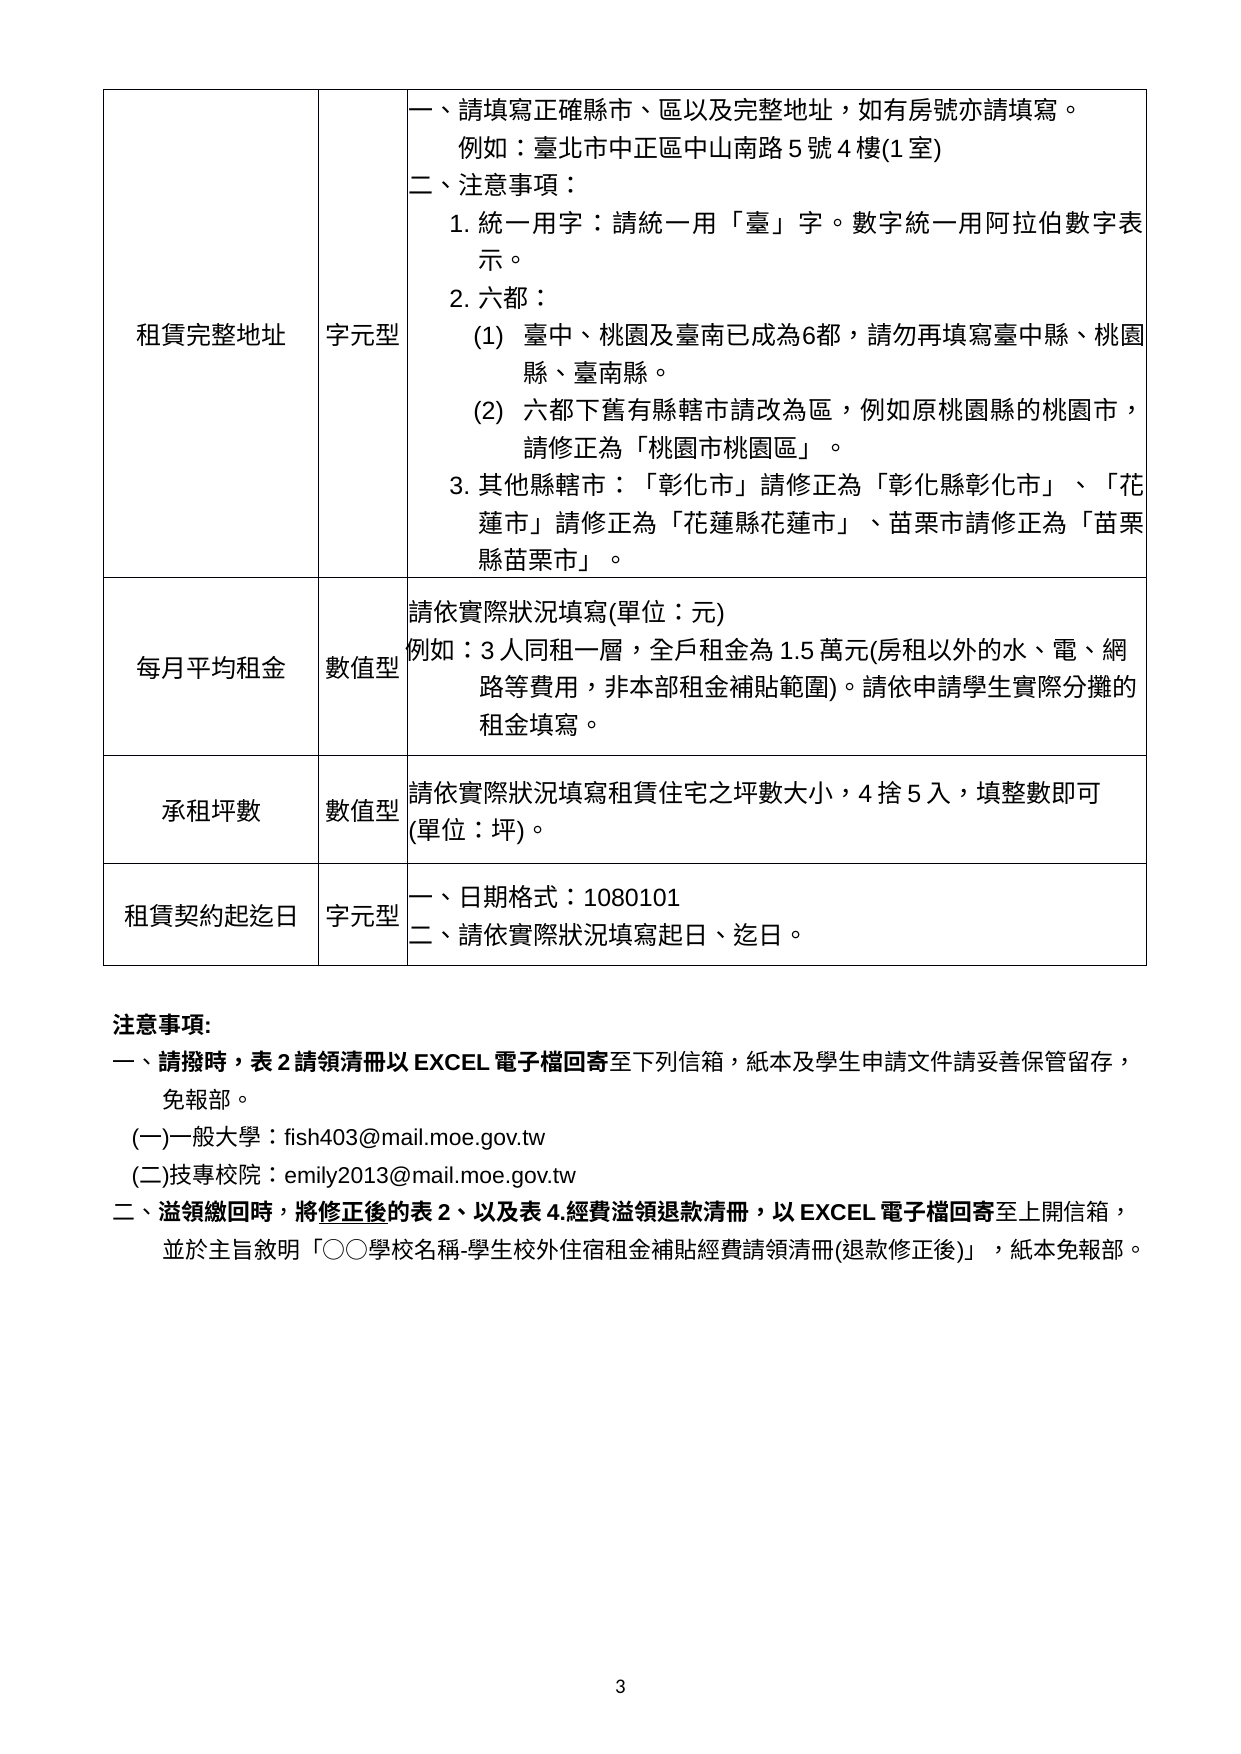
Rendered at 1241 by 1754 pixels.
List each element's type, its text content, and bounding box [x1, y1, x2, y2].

table_cell 承租坪數 [104, 756, 318, 863]
table_cell 每月平均租金 [104, 578, 318, 755]
list 請撥時，表2請領清冊以EXCEL電子檔回寄至下列信箱，紙本及學生申請文件請妥善保管留存，免報部。 [112, 1041, 1128, 1116]
list 溢領繳回時，將修正後的表2、以及表4.經費溢領退款清冊，以EXCEL電子檔回寄至上開信箱，並於主旨敘明「○○學校名稱-學生校外住宿租金補貼經費請領清冊(退款修正後)」，紙本免報部。 [112, 1191, 1128, 1266]
text (一)一般大學：fish403@mail.moe.gov.tw [112, 1116, 1128, 1153]
text 注意事項: [112, 1003, 1128, 1041]
text (二)技專校院：emily2013@mail.moe.gov.tw [112, 1153, 1128, 1191]
table_cell 一、日期格式：1080101 二、請依實際狀況填寫起日、迄日。 [408, 864, 1146, 965]
table_cell 租賃完整地址 [104, 90, 318, 577]
table_cell 租賃契約起迄日 [104, 864, 318, 965]
table_cell 數值型 [319, 756, 407, 863]
table_cell 數值型 [319, 578, 407, 755]
table_cell 請依實際狀況填寫租賃住宅之坪數大小，4捨5入，填整數即可 (單位：坪)。 [408, 756, 1146, 863]
table_cell 請依實際狀況填寫(單位：元) 例如：3人同租一層，全戶租金為1.5萬元(房租以外的水、電、網路等費用，非本部租金補貼範圍)。請依申請學生實際分攤的租金填寫。 [408, 578, 1146, 755]
table_cell 字元型 [319, 864, 407, 965]
table_cell 字元型 [319, 90, 407, 577]
table_cell 請填寫正確縣市、區以及完整地址，如有房號亦請填寫。 例如：臺北市中正區中山南路5號4樓(1室) 注意事項： 統一用字：請統一用「臺」字。數字統一用阿拉伯數字表示。 六都： 臺中、桃園及臺南已成為6都，請勿再填寫臺中縣、桃園縣、臺南縣。 六都下舊有縣轄市請改為區，例如原桃園縣的桃園市，請修正為「桃園市桃園區」。 其他縣轄市：「彰化市」請修正為「彰化縣彰化市」、「花蓮市」請修正為「花蓮縣花蓮市」、苗栗市請修正為「苗栗縣苗栗市」。 [408, 90, 1146, 577]
